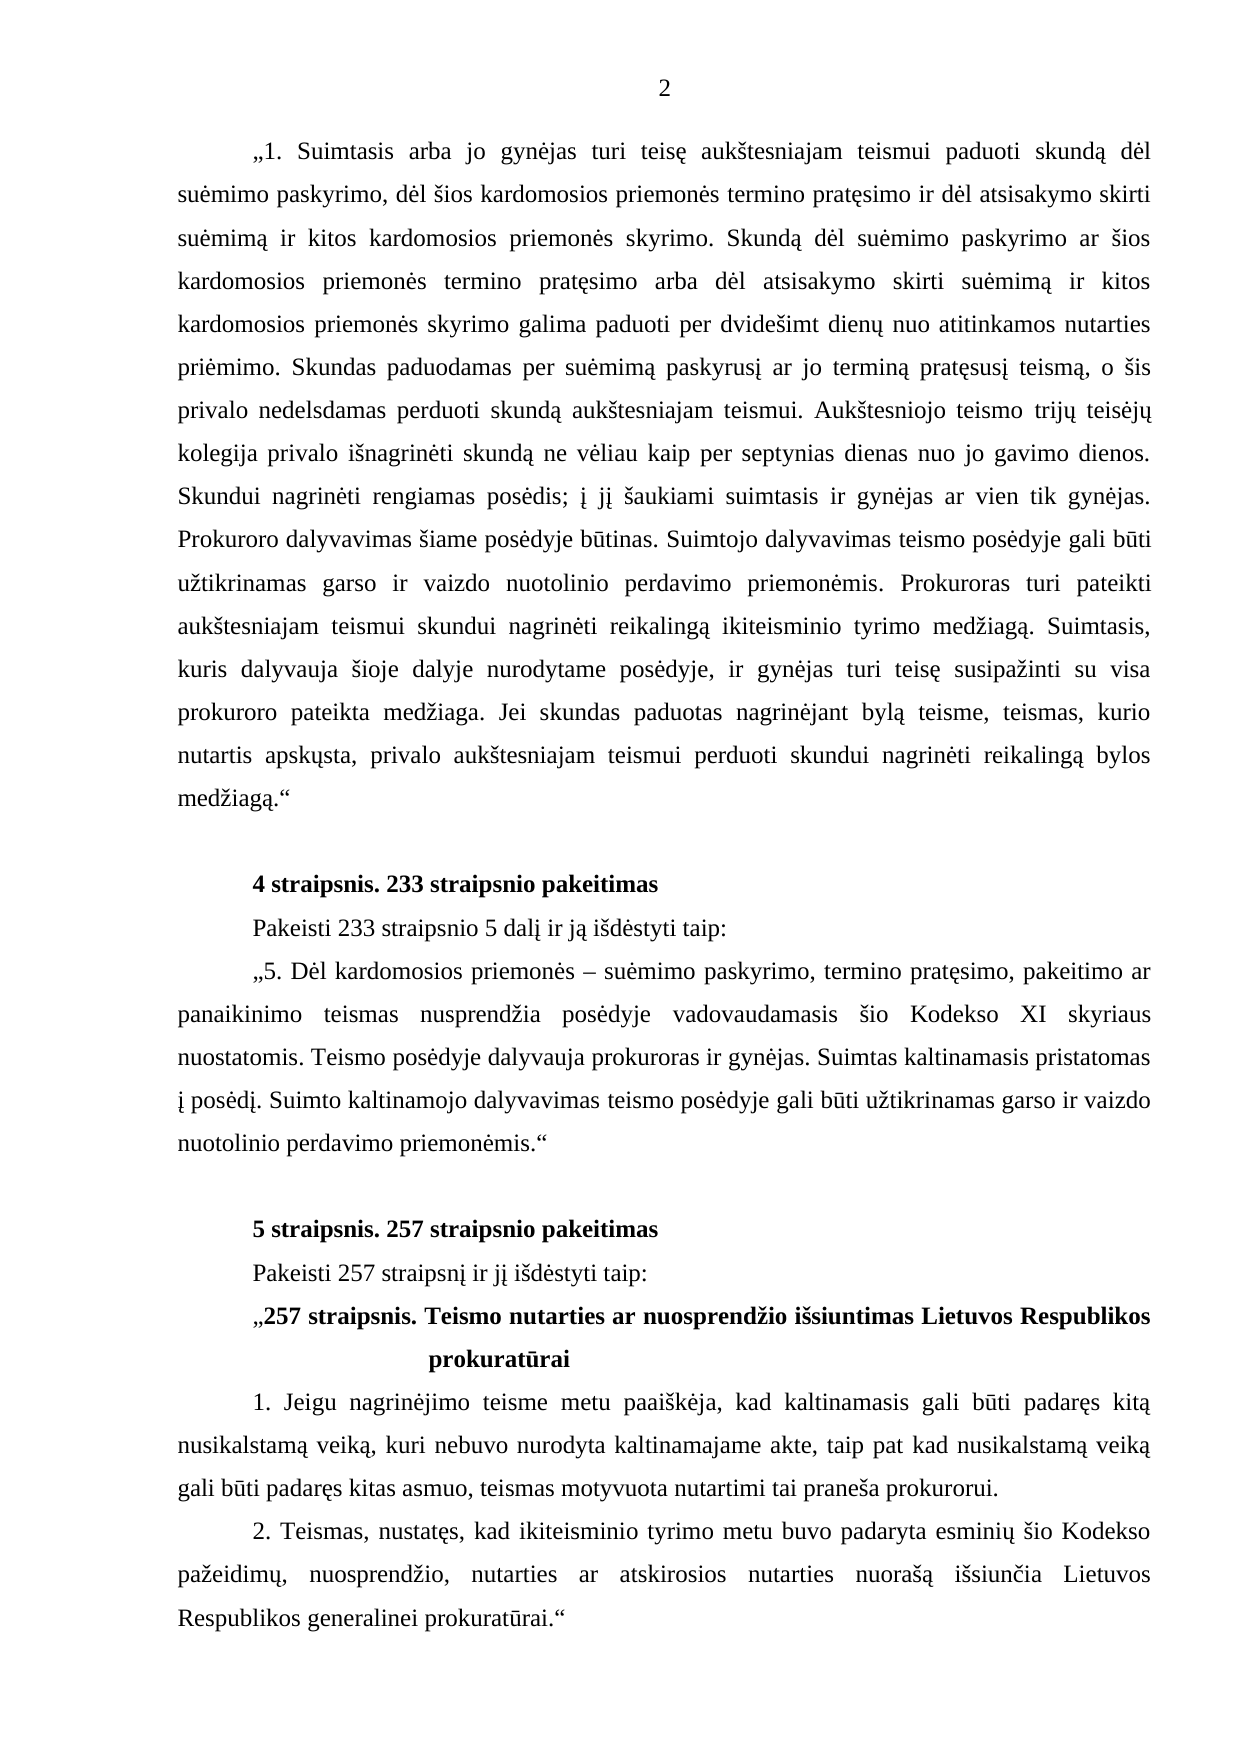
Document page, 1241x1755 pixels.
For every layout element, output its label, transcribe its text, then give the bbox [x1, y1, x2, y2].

text 5 straipsnis. 257 straipsnio pakeitimas [177, 1214, 1152, 1243]
text Pakeisti 233 straipsnio 5 dalį ir ją išdėstyti taip: [177, 913, 1152, 941]
text 4 straipsnis. 233 straipsnio pakeitimas [177, 869, 1152, 898]
text 1. Jeigu nagrinėjimo teisme metu paaiškėja, kad kaltinamasis gali būti padaręs kitą nusikalstamą veiką, kuri nebuvo nurodyta kaltinamajame akte, taip pat kad nusikalstamą veiką gali būti padaręs kitas asmuo, teismas motyvuota nutartimi tai praneša prokurorui. [177, 1387, 1152, 1502]
text Pakeisti 257 straipsnį ir jį išdėstyti taip: [177, 1258, 1152, 1286]
text „5. Dėl kardomosios priemonės – suėmimo paskyrimo, termino pratęsimo, pakeitimo ar panaikinimo teismas nusprendžia posėdyje vadovaudamasis šio Kodekso XI skyriaus nuostatomis. Teismo posėdyje dalyvauja prokuroras ir gynėjas. Suimtas kaltinamasis pristatomas į posėdį. Suimto kaltinamojo dalyvavimas teismo posėdyje gali būti užtikrinamas garso ir vaizdo nuotolinio perdavimo priemonėmis.“ [177, 956, 1152, 1157]
text 2. Teismas, nustatęs, kad ikiteisminio tyrimo metu buvo padaryta esminių šio Kodekso pažeidimų, nuosprendžio, nutarties ar atskirosios nutarties nuorašą išsiunčia Lietuvos Respublikos generalinei prokuratūrai.“ [177, 1516, 1152, 1631]
text „257 straipsnis. Teismo nutarties ar nuosprendžio išsiuntimas Lietuvos Respublikos prokuratūrai [252, 1301, 1152, 1373]
text „1. Suimtasis arba jo gynėjas turi teisę aukštesniajam teismui paduoti skundą dėl suėmimo paskyrimo, dėl šios kardomosios priemonės termino pratęsimo ir dėl atsisakymo skirti suėmimą ir kitos kardomosios priemonės skyrimo. Skundą dėl suėmimo paskyrimo ar šios kardomosios priemonės termino pratęsimo arba dėl atsisakymo skirti suėmimą ir kitos kardomosios priemonės skyrimo galima paduoti per dvidešimt dienų nuo atitinkamos nutarties priėmimo. Skundas paduodamas per suėmimą paskyrusį ar jo terminą pratęsusį teismą, o šis privalo nedelsdamas perduoti skundą aukštesniajam teismui. Aukštesniojo teismo trijų teisėjų kolegija privalo išnagrinėti skundą ne vėliau kaip per septynias dienas nuo jo gavimo dienos. Skundui nagrinėti rengiamas posėdis; į jį šaukiami suimtasis ir gynėjas ar vien tik gynėjas. Prokuroro dalyvavimas šiame posėdyje būtinas. Suimtojo dalyvavimas teismo posėdyje gali būti užtikrinamas garso ir vaizdo nuotolinio perdavimo priemonėmis. Prokuroras turi pateikti aukštesniajam teismui skundui nagrinėti reikalingą ikiteisminio tyrimo medžiagą. Suimtasis, kuris dalyvauja šioje dalyje nurodytame posėdyje, ir gynėjas turi teisę susipažinti su visa prokuroro pateikta medžiaga. Jei skundas paduotas nagrinėjant bylą teisme, teismas, kurio nutartis apskųsta, privalo aukštesniajam teismui perduoti skundui nagrinėti reikalingą bylos medžiagą.“ [177, 136, 1152, 812]
